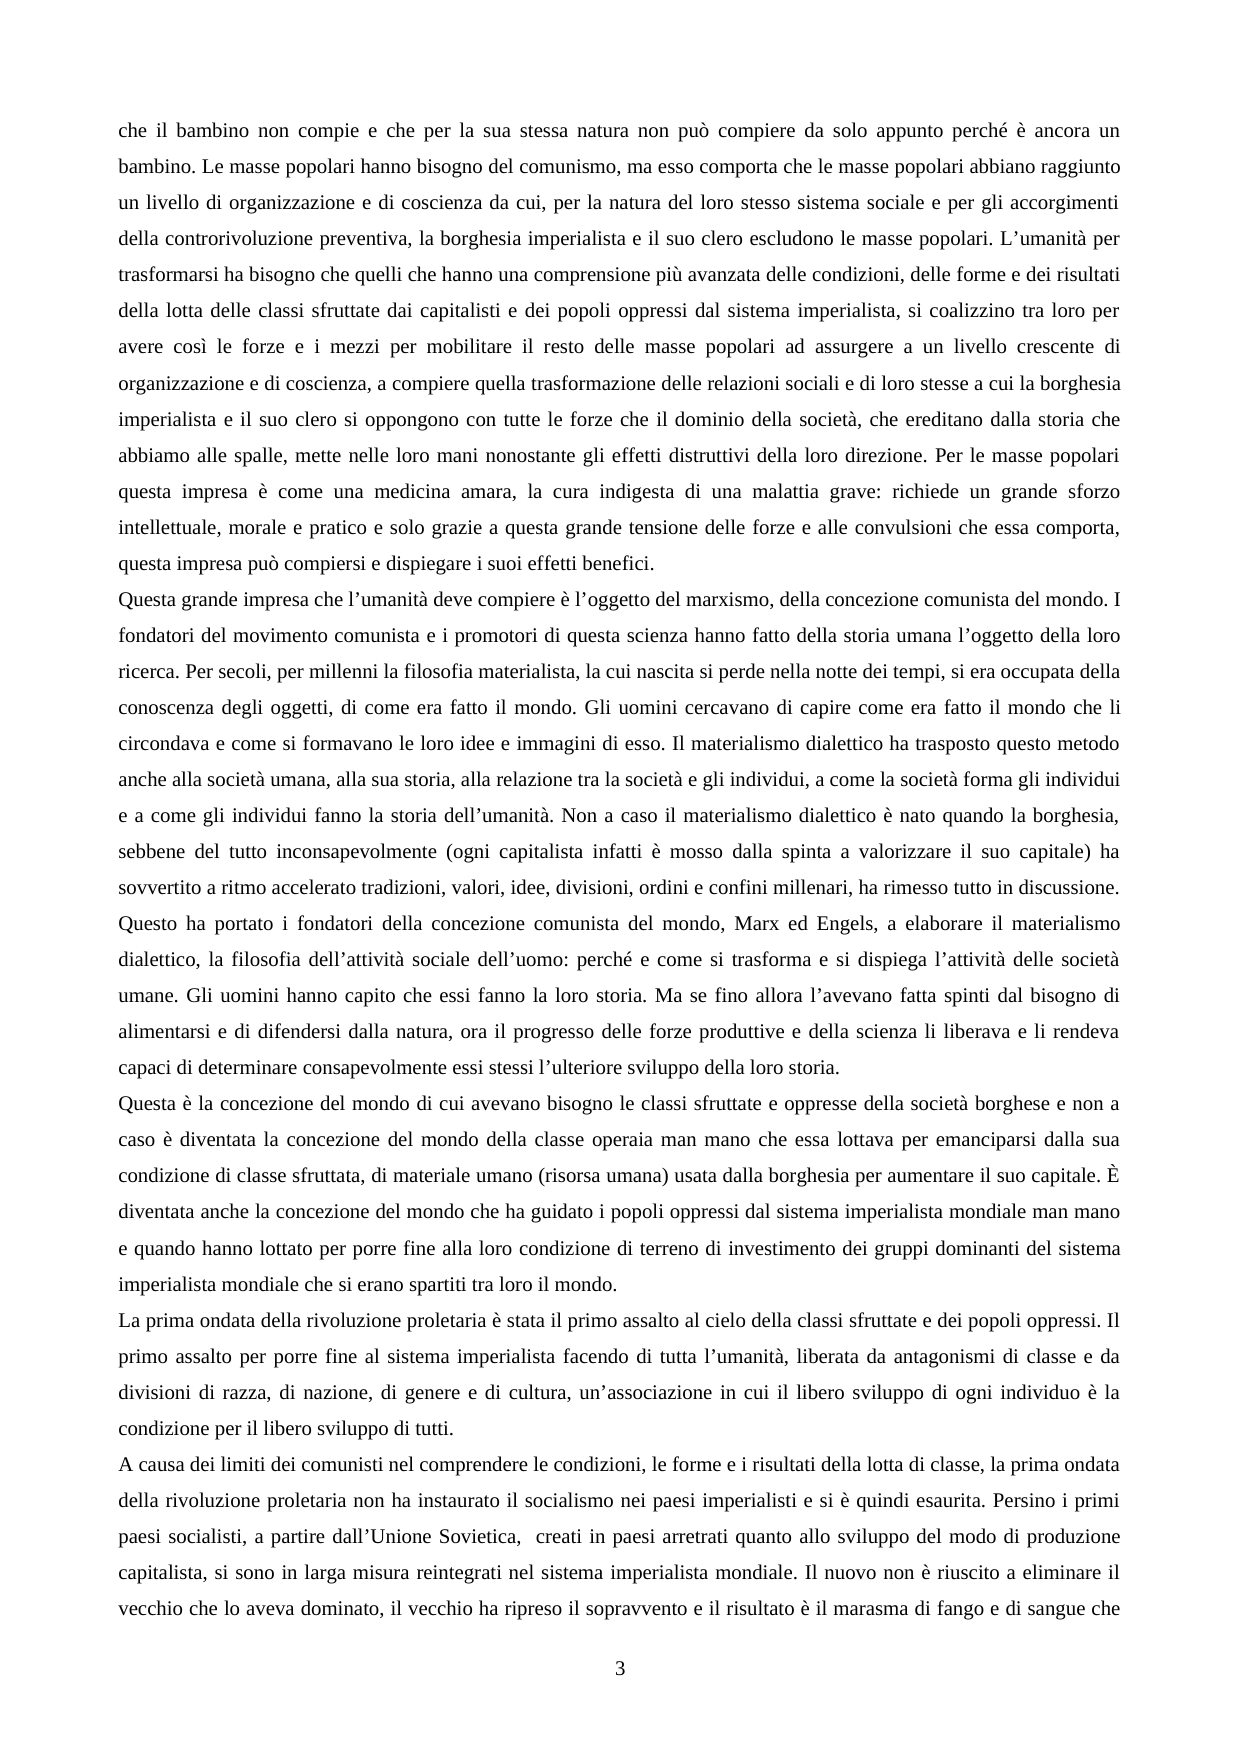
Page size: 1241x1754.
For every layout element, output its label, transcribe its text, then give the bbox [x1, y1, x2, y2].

text Questa è la concezione del mondo di cui avevano bisogno le classi sfruttate e oppresse della società borghese e non a caso è diventata la concezione del mondo della classe operaia man mano che essa lottava per emanciparsi dalla sua condizione di classe sfruttata, di materiale umano (risorsa umana) usata dalla borghesia per aumentare il suo capitale. È diventata anche la concezione del mondo che ha guidato i popoli oppressi dal sistema imperialista mondiale man mano e quando hanno lottato per porre fine alla loro condizione di terreno di investimento dei gruppi dominanti del sistema imperialista mondiale che si erano spartiti tra loro il mondo. [118, 1091, 1122, 1296]
text che il bambino non compie e che per la sua stessa natura non può compiere da solo appunto perché è ancora un bambino. Le masse popolari hanno bisogno del comunismo, ma esso comporta che le masse popolari abbiano raggiunto un livello di organizzazione e di coscienza da cui, per la natura del loro stesso sistema sociale e per gli accorgimenti della controrivoluzione preventiva, la borghesia imperialista e il suo clero escludono le masse popolari. L’umanità per trasformarsi ha bisogno che quelli che hanno una comprensione più avanzata delle condizioni, delle forme e dei risultati della lotta delle classi sfruttate dai capitalisti e dei popoli oppressi dal sistema imperialista, si coalizzino tra loro per avere così le forze e i mezzi per mobilitare il resto delle masse popolari ad assurgere a un livello crescente di organizzazione e di coscienza, a compiere quella trasformazione delle relazioni sociali e di loro stesse a cui la borghesia imperialista e il suo clero si oppongono con tutte le forze che il dominio della società, che ereditano dalla storia che abbiamo alle spalle, mette nelle loro mani nonostante gli effetti distruttivi della loro direzione. Per le masse popolari questa impresa è come una medicina amara, la cura indigesta di una malattia grave: richiede un grande sforzo intellettuale, morale e pratico e solo grazie a questa grande tensione delle forze e alle convulsioni che essa comporta, questa impresa può compiersi e dispiegare i suoi effetti benefici. [118, 118, 1122, 575]
text Questa grande impresa che l’umanità deve compiere è l’oggetto del marxismo, della concezione comunista del mondo. I fondatori del movimento comunista e i promotori di questa scienza hanno fatto della storia umana l’oggetto della loro ricerca. Per secoli, per millenni la filosofia materialista, la cui nascita si perde nella notte dei tempi, si era occupata della conoscenza degli oggetti, di come era fatto il mondo. Gli uomini cercavano di capire come era fatto il mondo che li circondava e come si formavano le loro idee e immagini di esso. Il materialismo dialettico ha trasposto questo metodo anche alla società umana, alla sua storia, alla relazione tra la società e gli individui, a come la società forma gli individui e a come gli individui fanno la storia dell’umanità. Non a caso il materialismo dialettico è nato quando la borghesia, sebbene del tutto inconsapevolmente (ogni capitalista infatti è mosso dalla spinta a valorizzare il suo capitale) ha sovvertito a ritmo accelerato tradizioni, valori, idee, divisioni, ordini e confini millenari, ha rimesso tutto in discussione. Questo ha portato i fondatori della concezione comunista del mondo, Marx ed Engels, a elaborare il materialismo dialettico, la filosofia dell’attività sociale dell’uomo: perché e come si trasforma e si dispiega l’attività delle società umane. Gli uomini hanno capito che essi fanno la loro storia. Ma se fino allora l’avevano fatta spinti dal bisogno di alimentarsi e di difendersi dalla natura, ora il progresso delle forze produttive e della scienza li liberava e li rendeva capaci di determinare consapevolmente essi stessi l’ulteriore sviluppo della loro storia. [118, 587, 1122, 1079]
text La prima ondata della rivoluzione proletaria è stata il primo assalto al cielo della classi sfruttate e dei popoli oppressi. Il primo assalto per porre fine al sistema imperialista facendo di tutta l’umanità, liberata da antagonismi di classe e da divisioni di razza, di nazione, di genere e di cultura, un’associazione in cui il libero sviluppo di ogni individuo è la condizione per il libero sviluppo di tutti. [118, 1307, 1122, 1440]
text A causa dei limiti dei comunisti nel comprendere le condizioni, le forme e i risultati della lotta di classe, la prima ondata della rivoluzione proletaria non ha instaurato il socialismo nei paesi imperialisti e si è quindi esaurita. Persino i primi paesi socialisti, a partire dall’Unione Sovietica, creati in paesi arretrati quanto allo sviluppo del modo di produzione capitalista, si sono in larga misura reintegrati nel sistema imperialista mondiale. Il nuovo non è riuscito a eliminare il vecchio che lo aveva dominato, il vecchio ha ripreso il sopravvento e il risultato è il marasma di fango e di sangue che [118, 1452, 1122, 1620]
